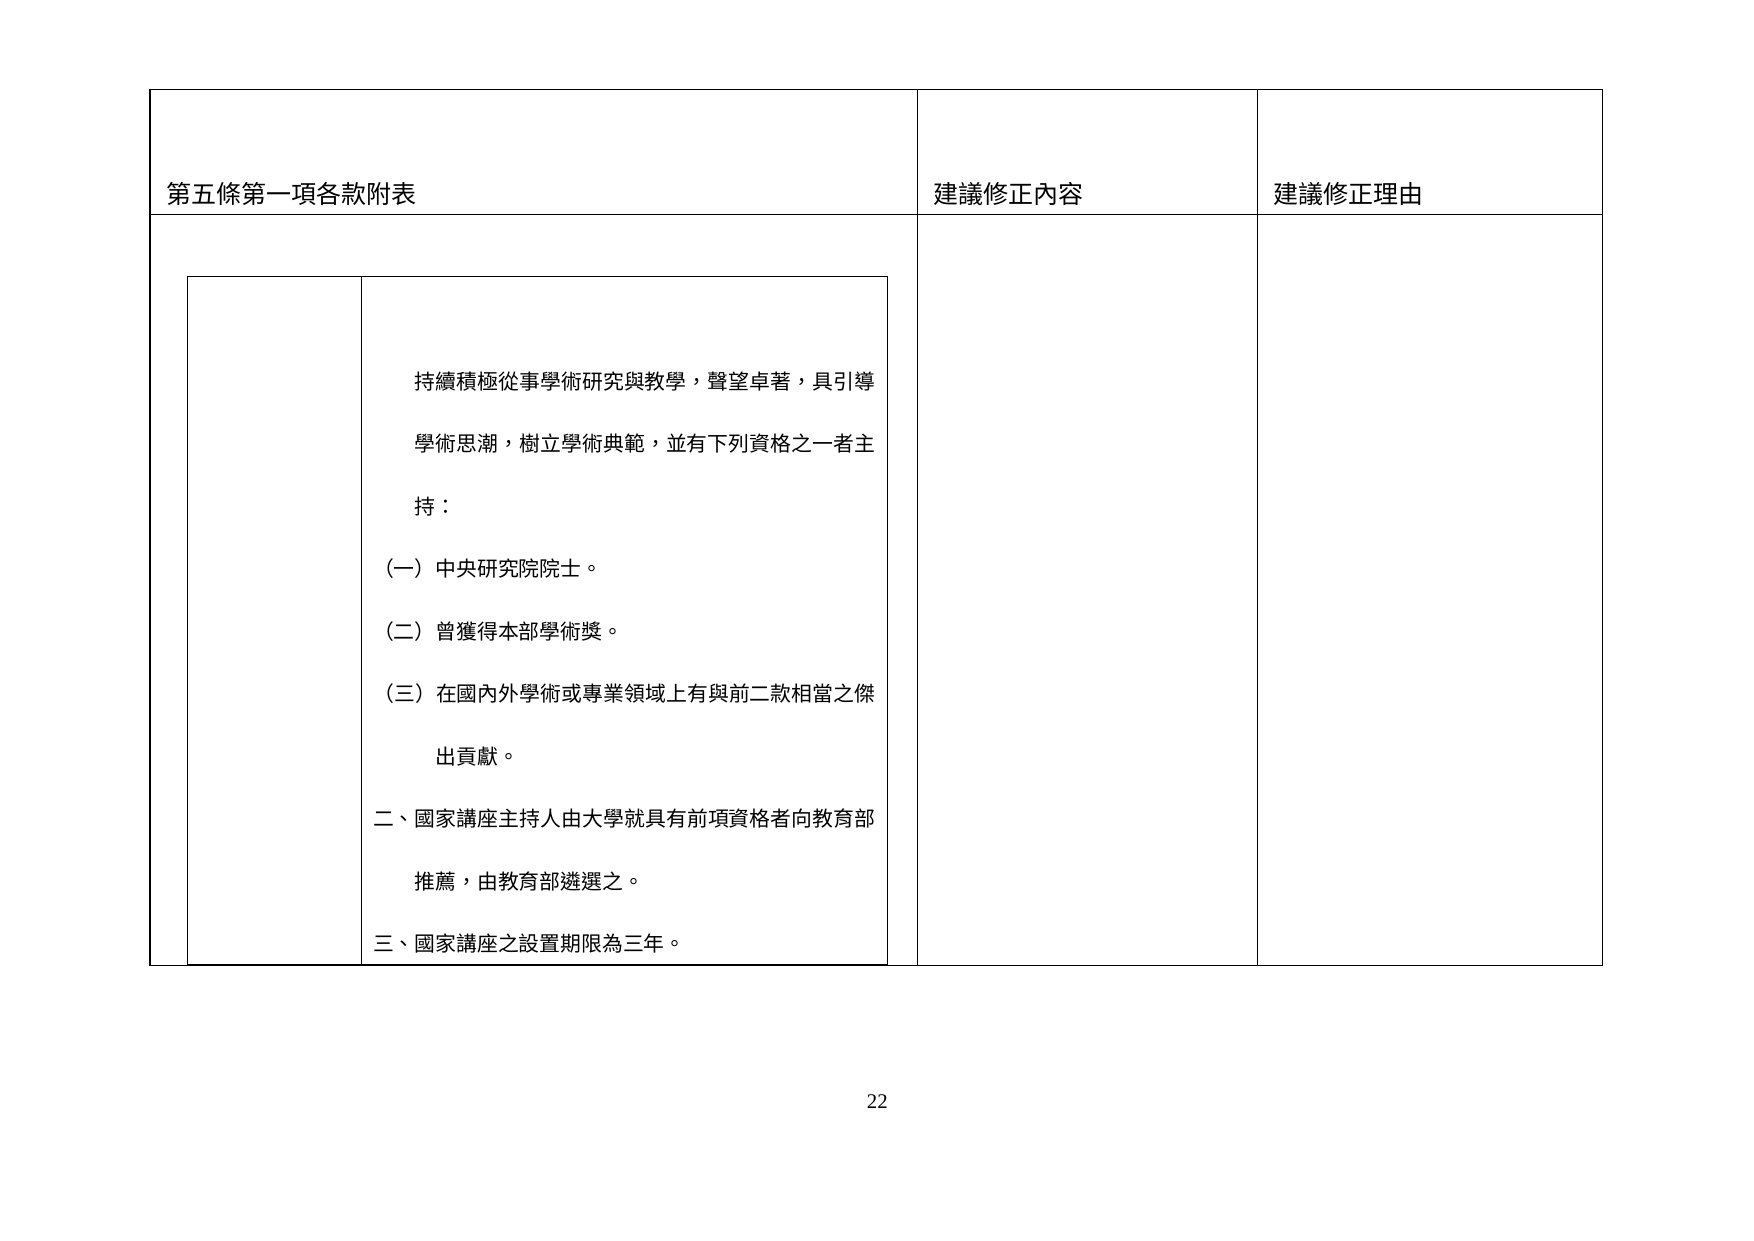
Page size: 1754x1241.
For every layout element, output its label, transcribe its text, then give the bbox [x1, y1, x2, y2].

table_header 建議修正理由 [1258, 90, 1602, 214]
table_cell 持續積極從事學術研究與教學，聲望卓著，具引導學術思潮，樹立學術典範，並有下列資格之一者主持： （一）中央研究院院士。 （二）曾獲得本部學術獎。 （三）在國內外學術或專業領域上有與前二款相當之傑出貢獻。 二、國家講座主持人由大學就具有前項資格者向教育部推薦，由教育部遴選之。 三、國家講座之設置期限為三年。 [362, 277, 887, 964]
table_header 建議修正內容 [918, 90, 1257, 214]
table_cell [918, 215, 1257, 965]
table_cell [188, 277, 361, 964]
table_cell [1258, 215, 1602, 965]
table_header 第五條第一項各款附表 [151, 90, 917, 214]
table_cell [151, 215, 917, 965]
